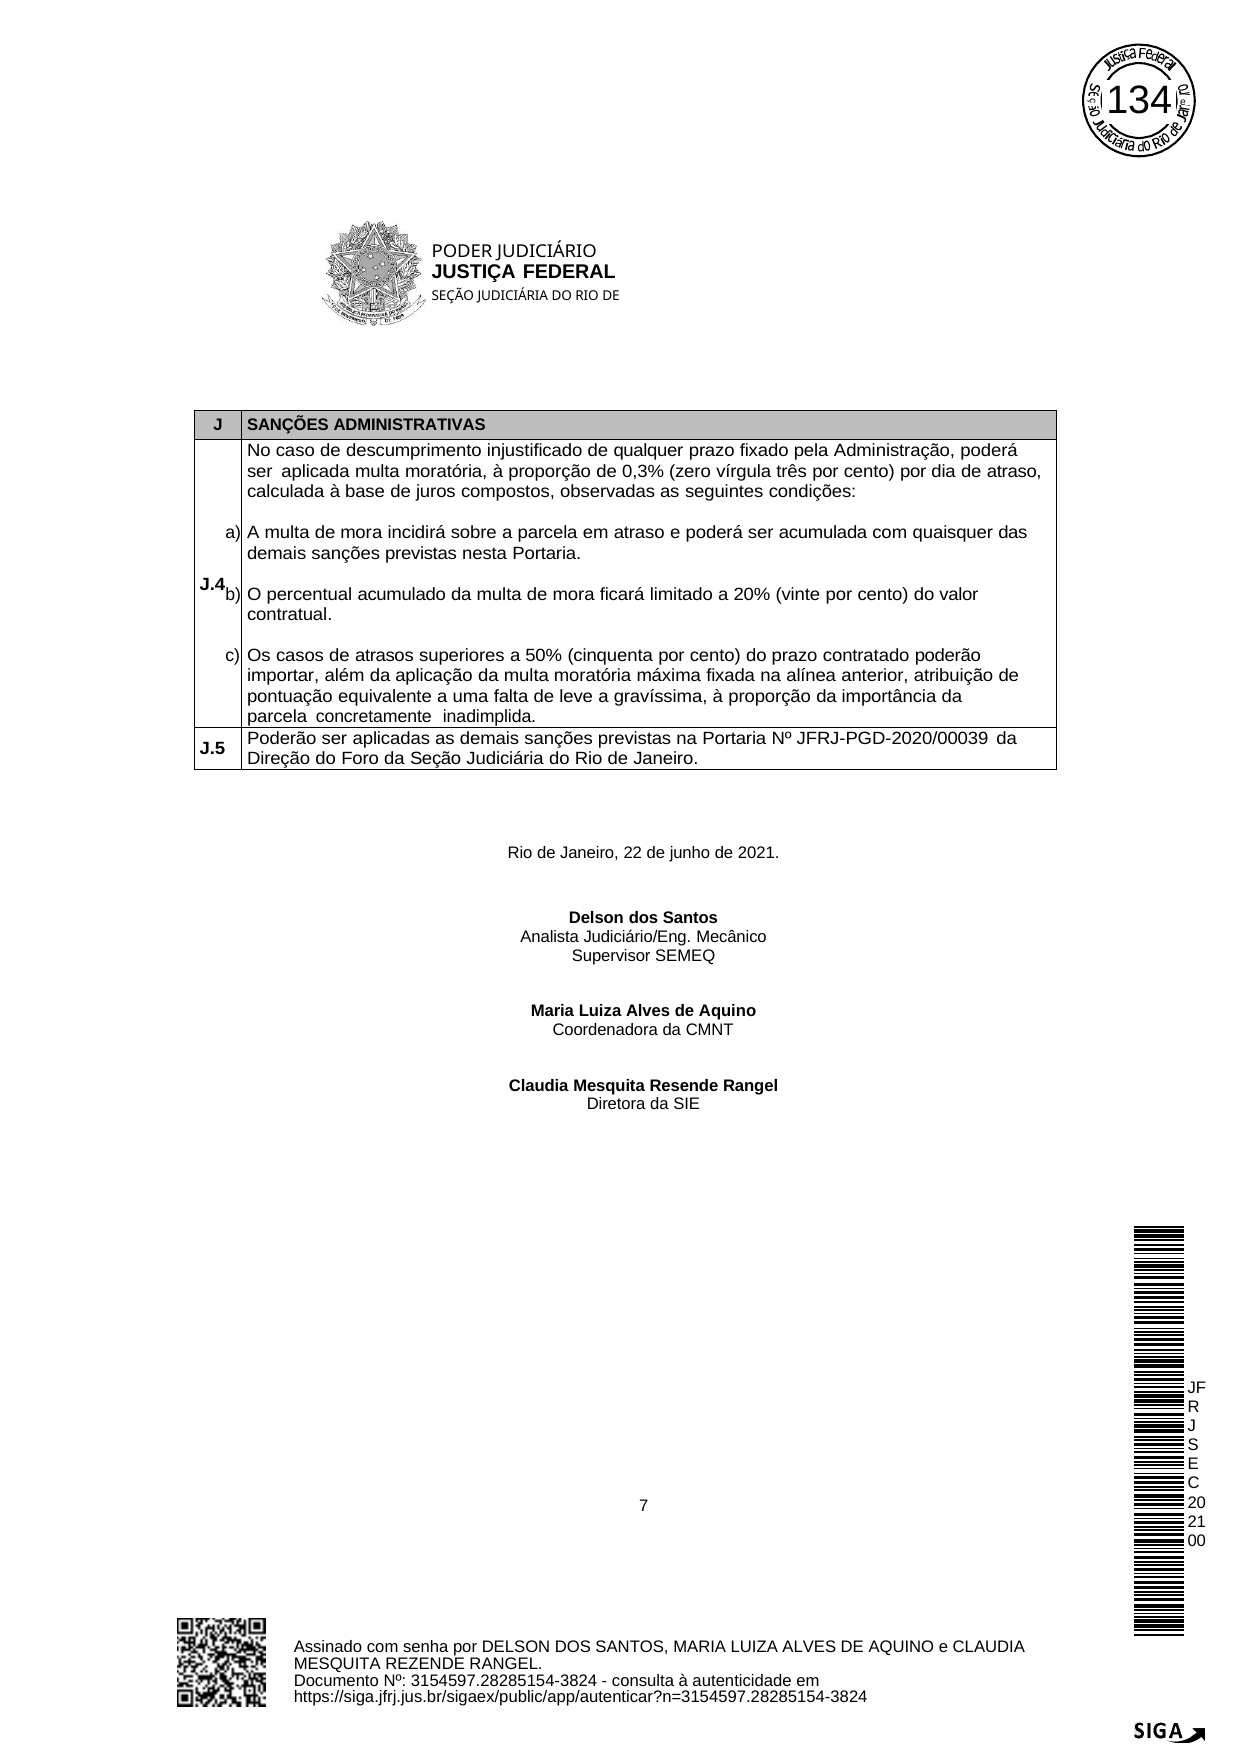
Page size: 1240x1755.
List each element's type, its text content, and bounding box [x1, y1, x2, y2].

text Claudia Mesquita Resende Rangel [391, 1076, 896, 1095]
text Maria Luiza Alves de Aquino [390, 1001, 896, 1020]
text Rio de Janeiro, 22 de junho de 2021. [391, 843, 896, 862]
text Coordenadora da CMNT [508, 1020, 1239, 1039]
text 7 [391, 1496, 896, 1515]
text Delson dos Santos [390, 908, 896, 927]
text Diretora da SIE [390, 1095, 896, 1114]
table_cell No caso de descumprimento injustificado de qualquer prazo fixado pela Administração, poderá ser aplicada multa moratória, à proporção de 0,3% (zero vírgula três por cento) por dia de atraso, calculada à base de juros compostos, observadas as seguintes condições: A multa de mora incidirá sobre a parcela em atraso e poderá ser acumulada com quaisquer das demais sanções previstas nesta Portaria. O percentual acumulado da multa de mora ficará limitado a 20% (vinte por cento) do valor contratual. Os casos de atrasos superiores a 50% (cinquenta por cento) do prazo contratado poderão importar, além da aplicação da multa moratória máxima fixada na alínea anterior, atribuição de pontuação equivalente a uma falta de leve a gravíssima, à proporção da importância da parcela concretamente inadimplida. [242, 440, 1056, 727]
text ç [1088, 98, 1099, 106]
table_cell J.5 [195, 728, 241, 768]
text e [1180, 96, 1192, 105]
text Analista Judiciário/Eng. Mecânico Supervisor SEMEQ [519, 928, 768, 965]
table_header J [195, 411, 241, 439]
text JFRJSEC202100076A [1187, 1378, 1206, 1549]
table_cell J.4 [195, 440, 241, 727]
table_cell Poderão ser aplicadas as demais sanções previstas na Portaria Nº JFRJ-PGD-2020/00039 da Direção do Foro da Seção Judiciária do Rio de Janeiro. [242, 728, 1056, 768]
table_header SANÇÕES ADMINISTRATIVAS [242, 411, 1056, 439]
